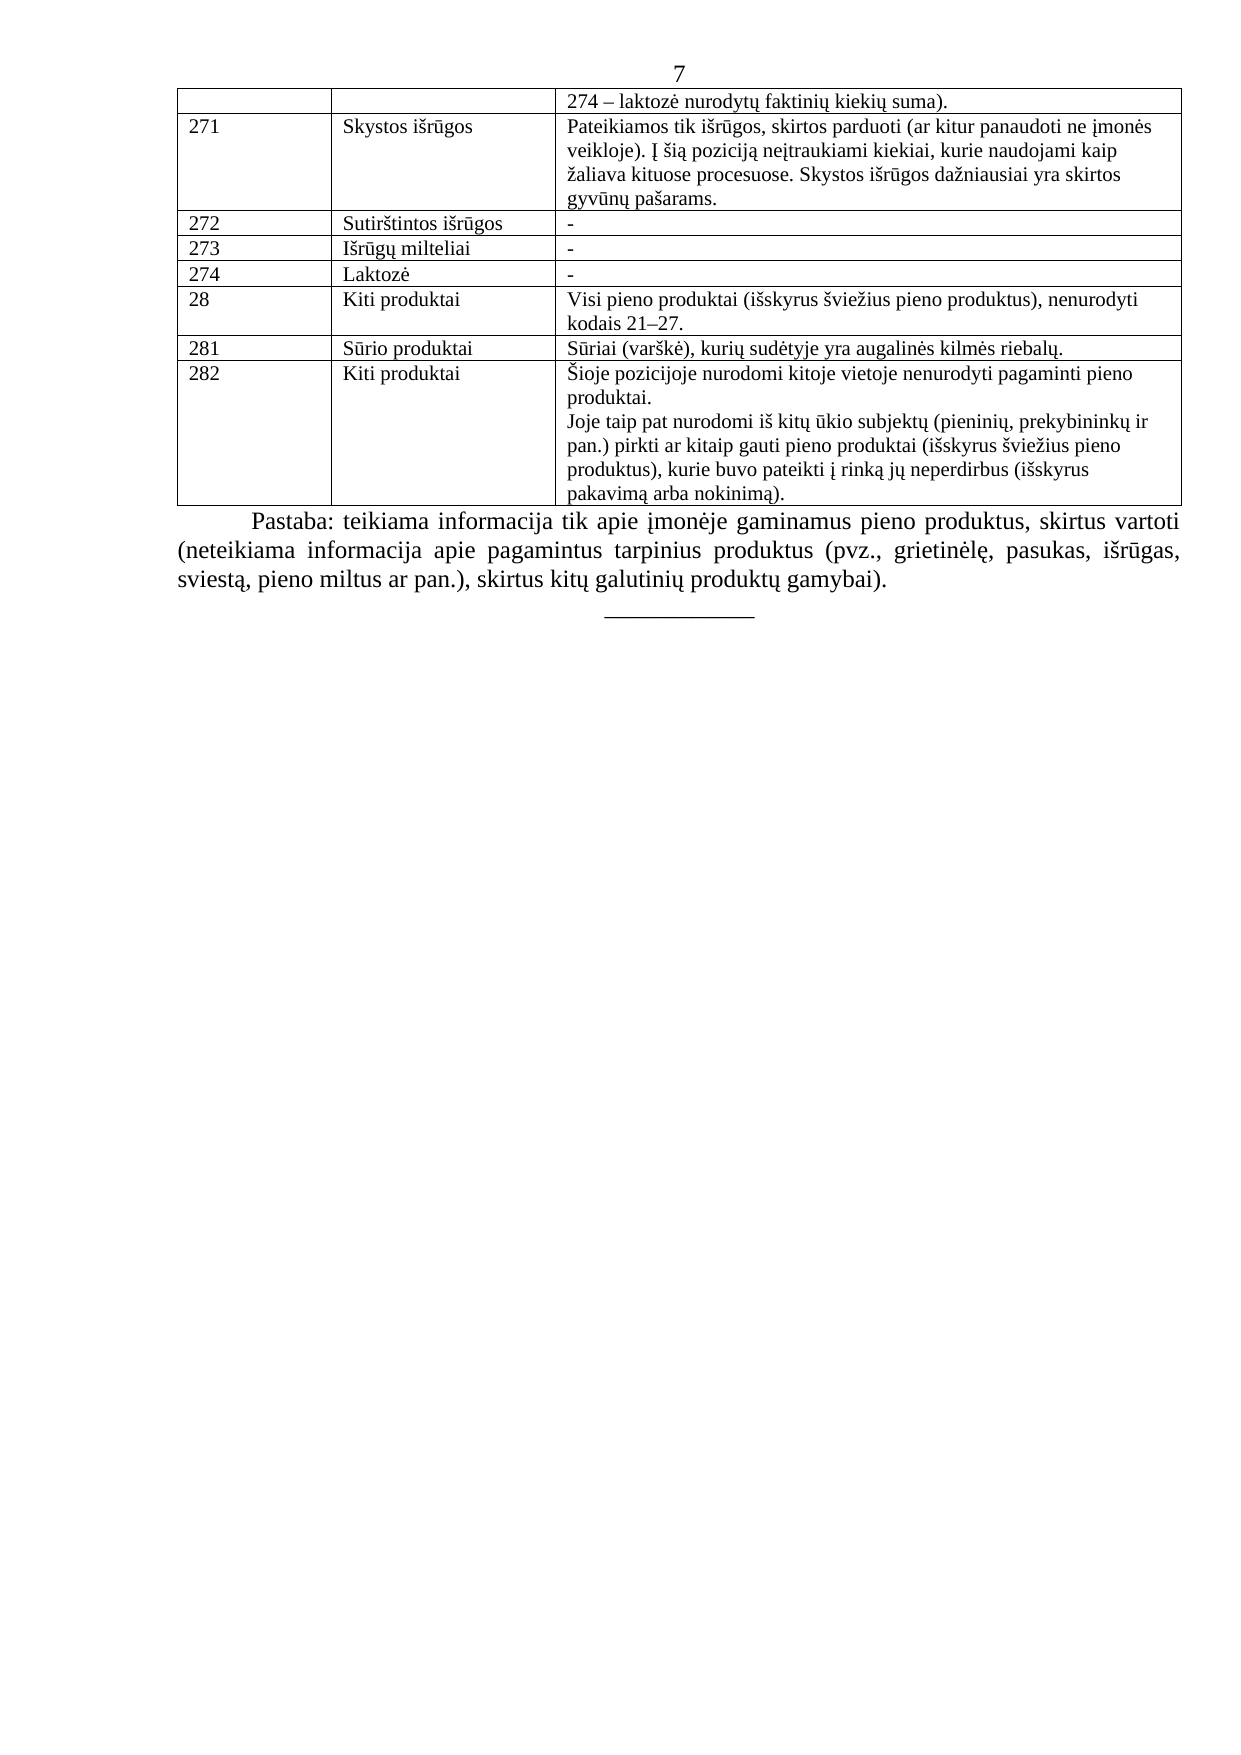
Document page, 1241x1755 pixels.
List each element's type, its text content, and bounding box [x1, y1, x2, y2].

table_cell Skystos išrūgos [332, 114, 555, 210]
table_cell 282 [178, 361, 331, 505]
table_cell Sūrio produktai [332, 336, 555, 360]
table_cell 271 [178, 114, 331, 210]
table_cell - [556, 211, 1181, 235]
table_cell 28 [178, 287, 331, 335]
table_cell 274 [178, 261, 331, 286]
text Pastaba: teikiama informacija tik apie įmonėje gaminamus pieno produktus, skirtus vartoti (neteikiama informacija apie pagamintus tarpinius produktus (pvz., grietinėlę, pasukas, išrūgas, sviestą, pieno miltus ar pan.), skirtus kitų galutinių produktų gamybai). [177, 506, 1181, 592]
table_cell Išrūgų milteliai [332, 236, 555, 260]
table_cell - [556, 236, 1181, 260]
table_cell Pateikiamos tik išrūgos, skirtos parduoti (ar kitur panaudoti ne įmonės veikloje). Į šią poziciją neįtraukiami kiekiai, kurie naudojami kaip žaliava kituose procesuose. Skystos išrūgos dažniausiai yra skirtos gyvūnų pašarams. [556, 114, 1181, 210]
table_cell - [556, 261, 1181, 286]
table_cell 274 – laktozė nurodytų faktinių kiekių suma). [556, 89, 1181, 113]
table_cell 273 [178, 236, 331, 260]
table_cell Sūriai (varškė), kurių sudėtyje yra augalinės kilmės riebalų. [556, 336, 1181, 360]
table_cell 272 [178, 211, 331, 235]
table_cell Visi pieno produktai (išskyrus šviežius pieno produktus), nenurodyti kodais 21–27. [556, 287, 1181, 335]
table_cell [178, 89, 331, 113]
table_cell Kiti produktai [332, 287, 555, 335]
text ____________ [177, 592, 1181, 621]
table_cell Laktozė [332, 261, 555, 286]
table_cell Sutirštintos išrūgos [332, 211, 555, 235]
table_cell [332, 89, 555, 113]
table_cell Kiti produktai [332, 361, 555, 505]
table_cell Šioje pozicijoje nurodomi kitoje vietoje nenurodyti pagaminti pieno produktai. Joje taip pat nurodomi iš kitų ūkio subjektų (pieninių, prekybininkų ir pan.) pirkti ar kitaip gauti pieno produktai (išskyrus šviežius pieno produktus), kurie buvo pateikti į rinką jų neperdirbus (išskyrus pakavimą arba nokinimą). [556, 361, 1181, 505]
table_cell 281 [178, 336, 331, 360]
